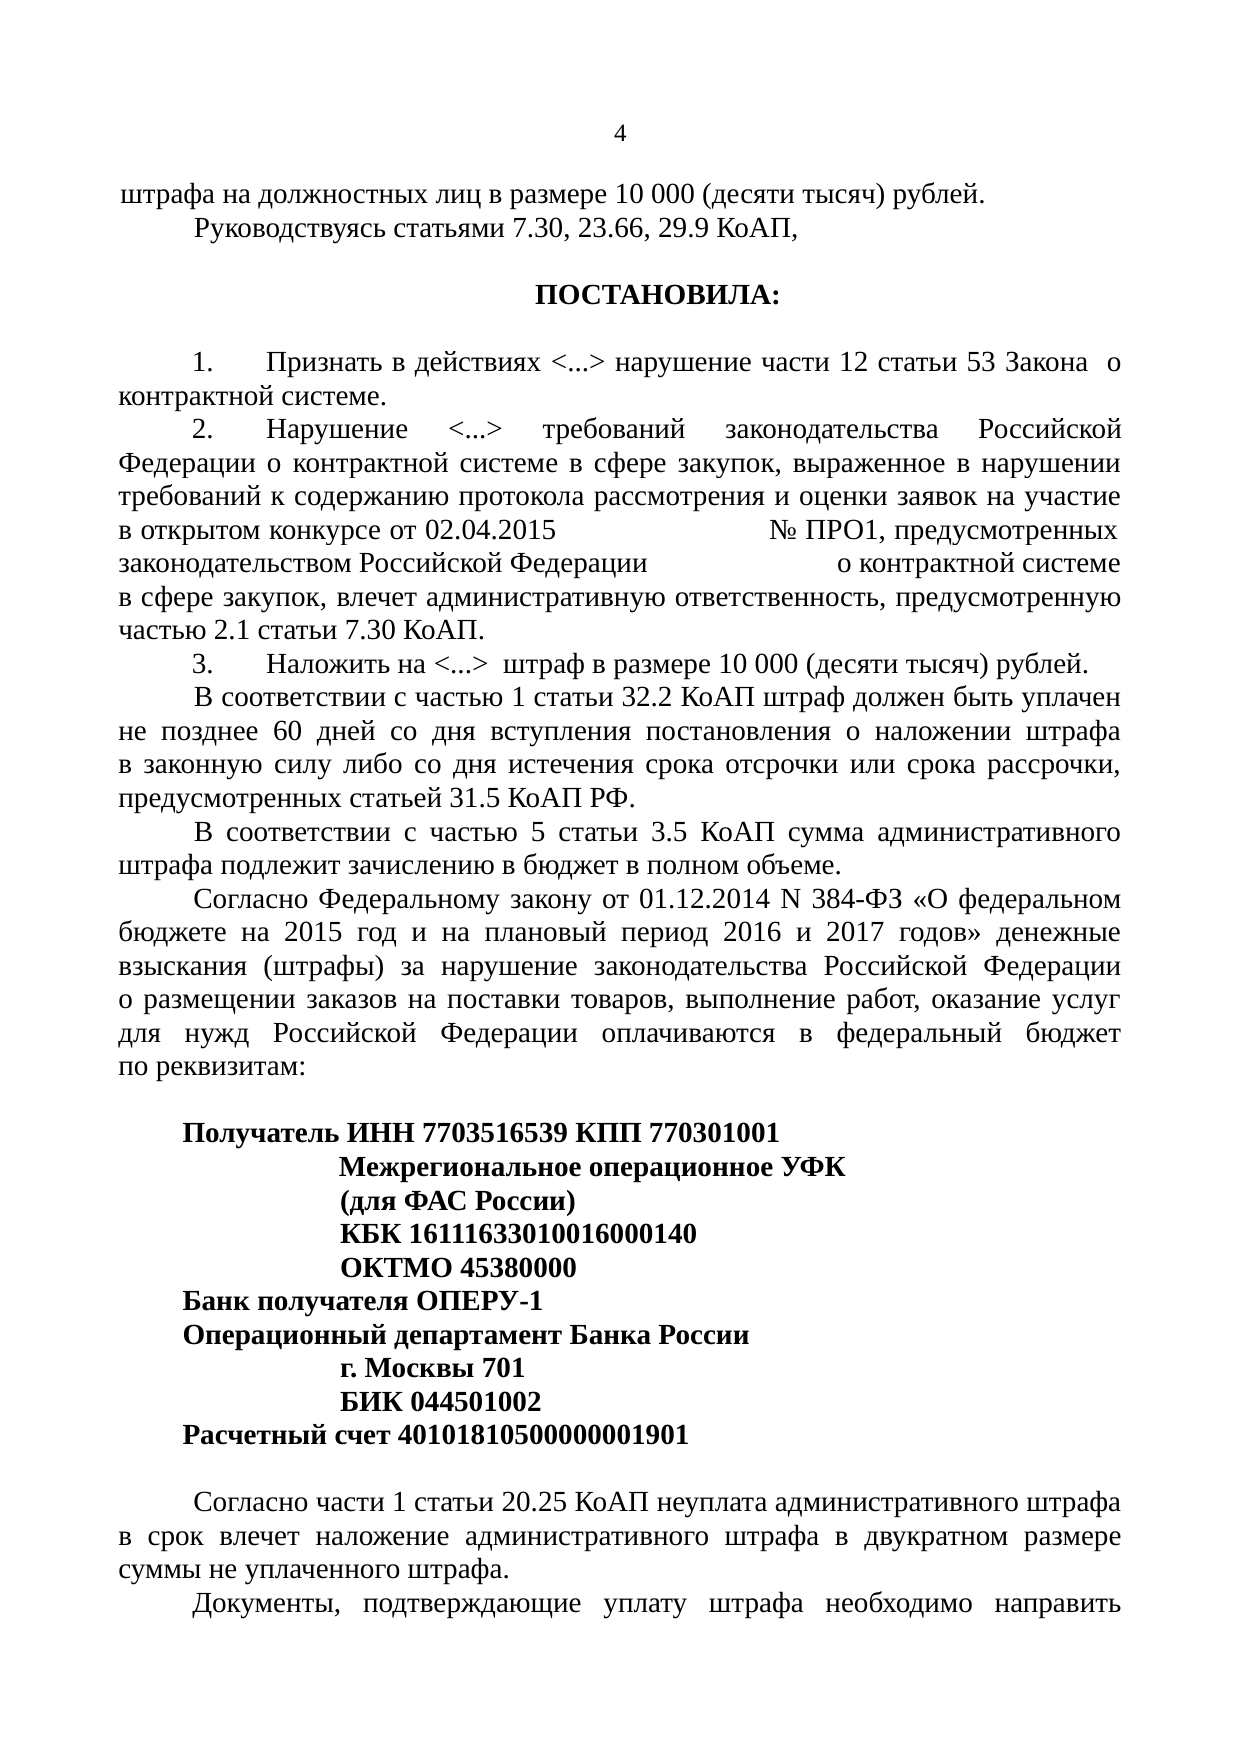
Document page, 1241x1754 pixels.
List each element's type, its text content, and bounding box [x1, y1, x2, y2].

text Согласно части 1 статьи 20.25 КоАП неуплата административного штрафа в срок влечет наложение административного штрафа в двукратном размере суммы не уплаченного штрафа. [118, 1484, 1122, 1585]
text Операционный департамент Банка России [118, 1317, 1122, 1350]
text КБК 16111633010016000140 [118, 1216, 1122, 1250]
text Получатель ИНН 7703516539 КПП 770301001 [118, 1116, 1122, 1149]
text В соответствии с частью 5 статьи 3.5 КоАП сумма административного штрафа подлежит зачислению в бюджет в полном объеме. [118, 814, 1122, 881]
text ОКТМО 45380000 [118, 1250, 1122, 1283]
text Межрегиональное операционное УФК [118, 1149, 1122, 1183]
text БИК 044501002 [118, 1384, 1122, 1417]
text Документы, подтверждающие уплату штрафа необходимо направить [118, 1585, 1122, 1619]
text штрафа на должностных лиц в размере 10 000 (десяти тысяч) рублей. [120, 176, 1120, 210]
list Нарушение <...> требований законодательства Российской Федерации о контрактной системе в сфере закупок, выраженное в нарушении требований к содержанию протокола рассмотрения и оценки заявок на участие в открытом конкурсе от 02.04.2015 № ПРО1, предусмотренных законодательством Российской Федерации о контрактной системе в сфере закупок, влечет административную ответственность, предусмотренную частью 2.1 статьи 7.30 КоАП. [118, 411, 1122, 646]
text Согласно Федеральному закону от 01.12.2014 N 384-ФЗ «О федеральном бюджете на 2015 год и на плановый период 2016 и 2017 годов» денежные взыскания (штрафы) за нарушение законодательства Российской Федерации о размещении заказов на поставки товаров, выполнение работ, оказание услуг для нужд Российской Федерации оплачиваются в федеральный бюджет по реквизитам: [118, 881, 1122, 1082]
text г. Москвы 701 [118, 1350, 1122, 1384]
text В соответствии с частью 1 статьи 32.2 КоАП штраф должен быть уплачен не позднее 60 дней со дня вступления постановления о наложении штрафа в законную силу либо со дня истечения срока отсрочки или срока рассрочки, предусмотренных статьей 31.5 КоАП РФ. [118, 679, 1122, 814]
text Банк получателя ОПЕРУ-1 [118, 1283, 1122, 1317]
list Признать в действиях <...> нарушение части 12 статьи 53 Закона о контрактной системе. [118, 344, 1122, 411]
text (для ФАС России) [118, 1183, 1122, 1216]
text Руководствуясь статьями 7.30, 23.66, 29.9 КоАП, [118, 210, 1122, 243]
text ПОСТАНОВИЛА: [118, 277, 1122, 311]
text Расчетный счет 40101810500000001901 [118, 1417, 1122, 1451]
list Наложить на <...> штраф в размере 10 000 (десяти тысяч) рублей. [118, 646, 1122, 679]
